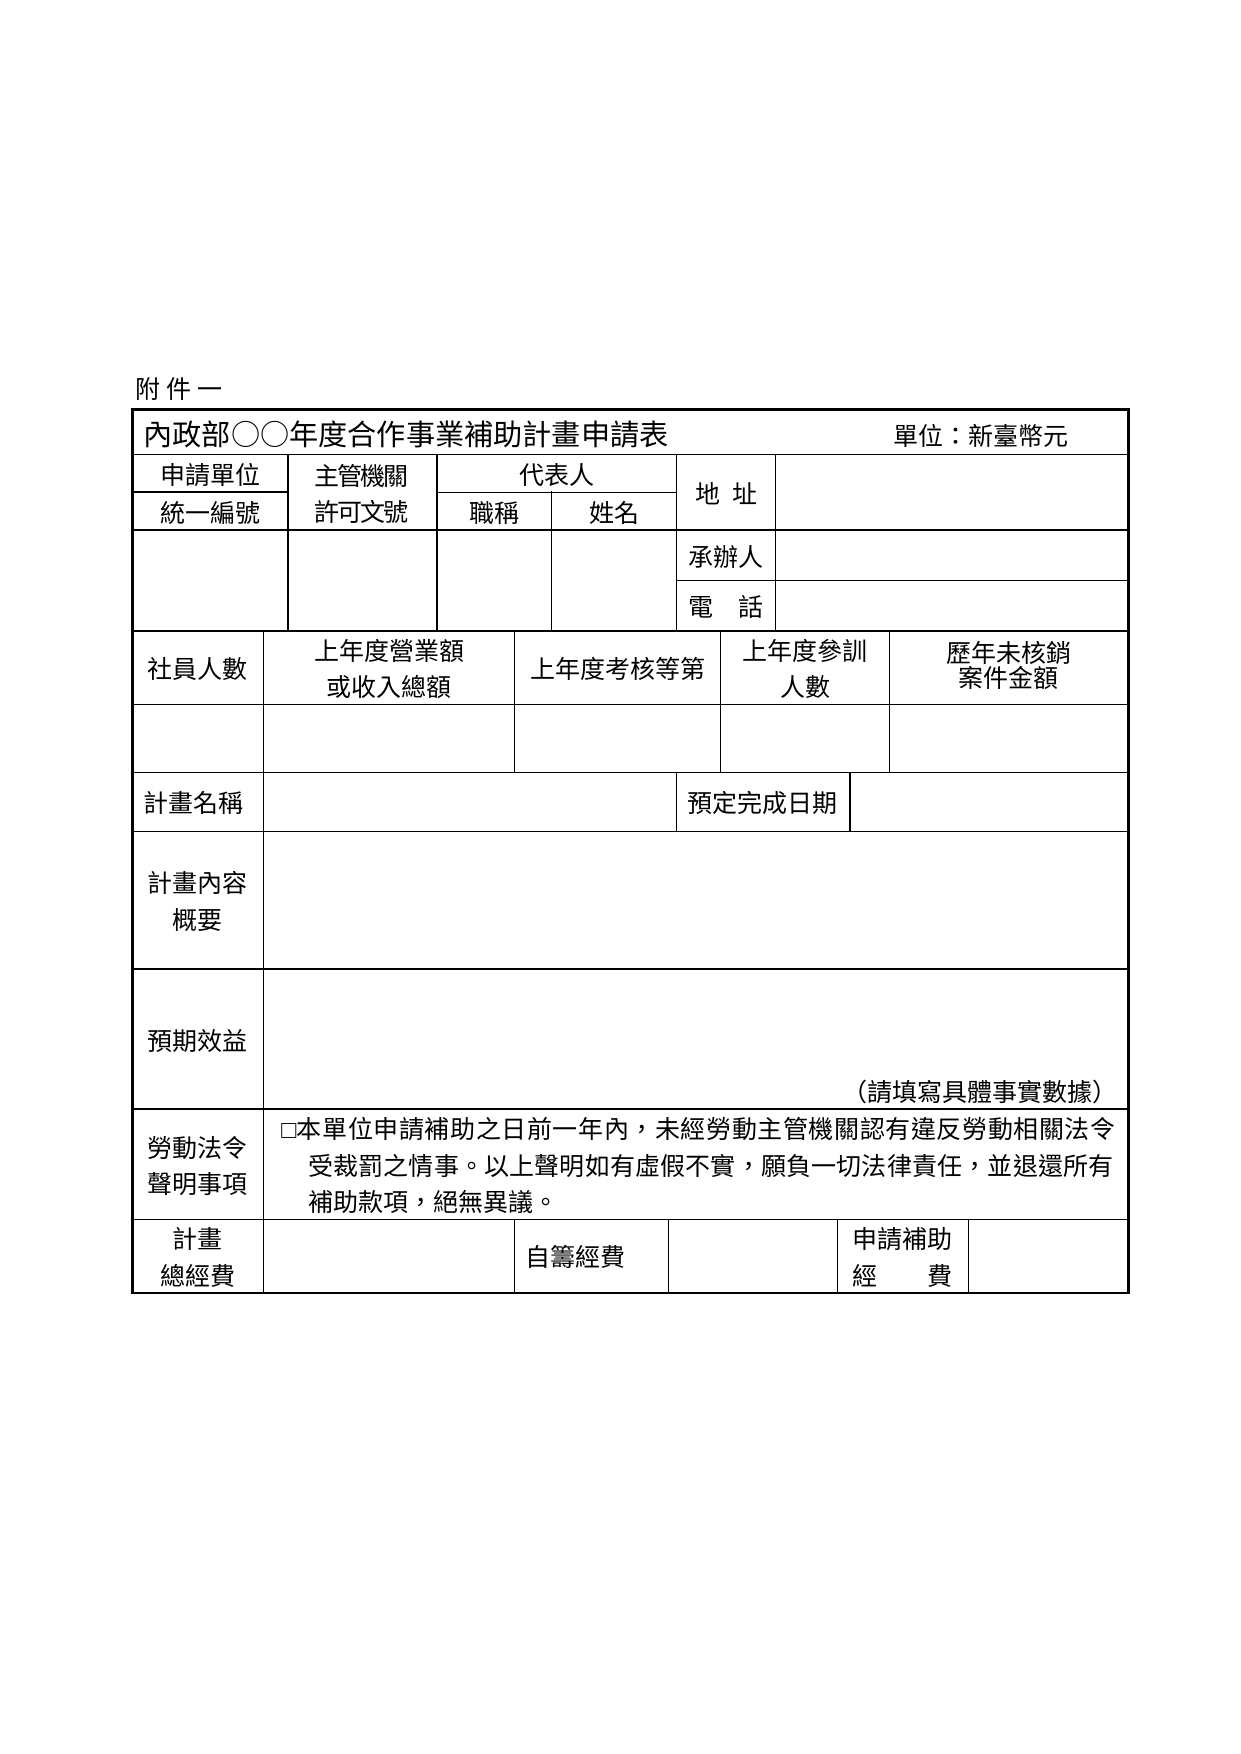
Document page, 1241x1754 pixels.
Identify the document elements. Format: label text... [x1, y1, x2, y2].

table_cell [776, 581, 1127, 630]
table_cell 主管機關 許可文號 [289, 455, 436, 529]
table_cell [776, 531, 1127, 579]
table_cell 自籌經費 [515, 1220, 668, 1292]
table_cell 預期效益 [134, 970, 263, 1108]
table_cell [289, 531, 436, 630]
table_cell 計畫 總經費 [134, 1220, 263, 1292]
table_cell 上年度考核等第 [515, 632, 720, 704]
table_cell □本單位申請補助之日前一年內，未經勞動主管機關認有違反勞動相關法令受裁罰之情事。以上聲明如有虛假不實，願負一切法律責任，並退還所有補助款項，絕無異議。 [264, 1110, 1127, 1219]
table_cell [776, 455, 1127, 529]
table_cell [890, 705, 1127, 772]
table_cell 勞動法令聲明事項 [134, 1110, 263, 1219]
table_cell 地 址 [677, 455, 775, 529]
table_header 內政部○○年度合作事業補助計畫申請表 單位：新臺幣元 [134, 411, 1127, 454]
table_cell 上年度營業額 或收入總額 [264, 632, 514, 704]
table_cell 申請單位 [134, 455, 287, 491]
table_cell [552, 531, 676, 630]
table_cell 申請補助經 費 [838, 1220, 968, 1292]
table_cell 姓名 [552, 493, 676, 529]
table_cell 職稱 [438, 493, 551, 529]
table_cell 社員人數 [134, 632, 263, 704]
table_cell 計畫名稱 [134, 773, 263, 831]
text 附件一 [132, 346, 1090, 408]
table_cell [851, 773, 1127, 831]
table_cell 上年度參訓人數 [721, 632, 889, 704]
table_cell 統一編號 [134, 493, 287, 529]
table_cell [969, 1220, 1127, 1292]
table_cell 承辦人 [677, 531, 775, 579]
table_cell [264, 705, 514, 772]
table_cell [515, 705, 720, 772]
table_cell [721, 705, 889, 772]
table_cell （請填寫具體事實數據） [264, 970, 1127, 1108]
table_cell 計畫內容概要 [134, 832, 263, 968]
table_cell 代表人 [438, 455, 676, 491]
table_cell [134, 705, 263, 772]
table_cell 電 話 [677, 581, 775, 630]
table_cell 預定完成日期 [677, 773, 849, 831]
table_cell 歷年未核銷 案件金額 [890, 632, 1127, 704]
table_cell [438, 531, 551, 630]
table_cell [669, 1220, 837, 1292]
table_cell [264, 1220, 514, 1292]
table_cell [264, 832, 1127, 968]
table_cell [134, 531, 287, 630]
table_cell [264, 773, 676, 831]
